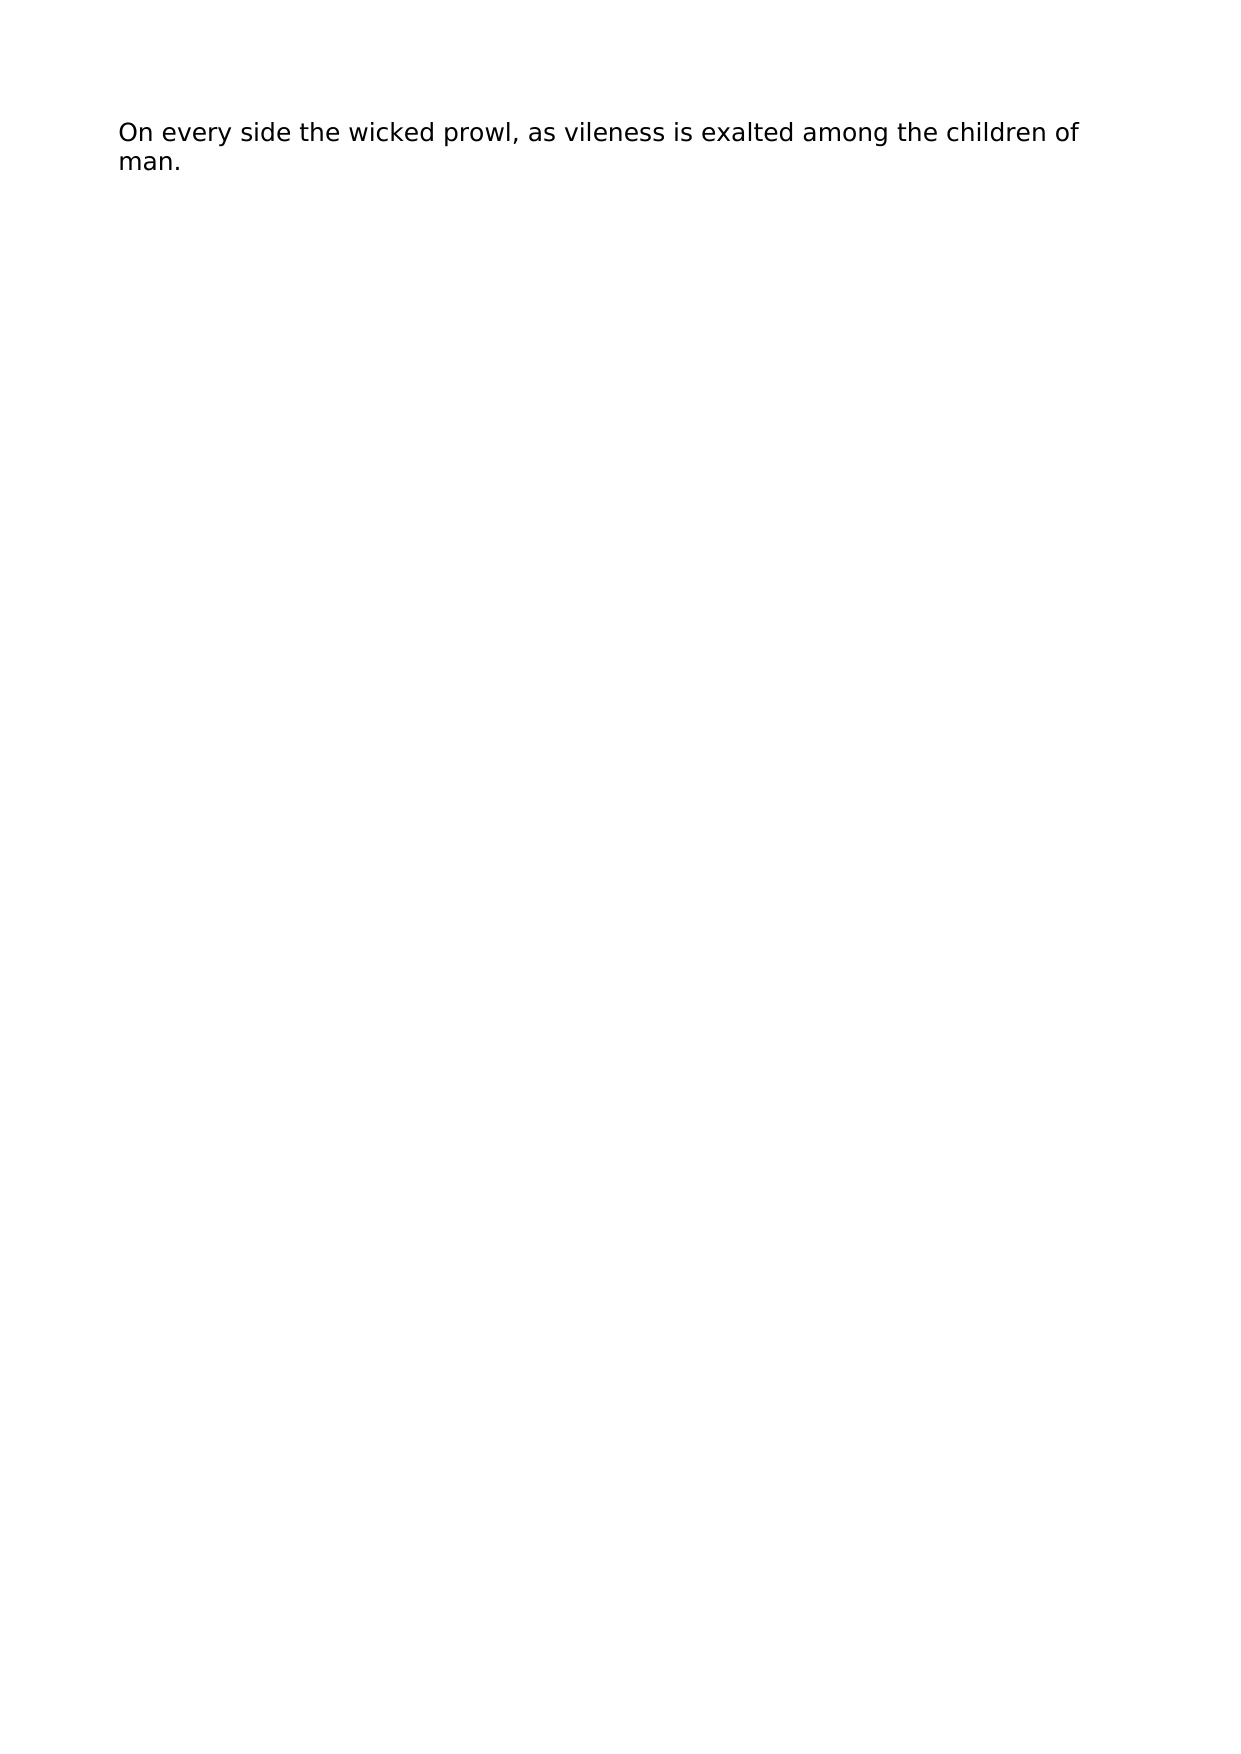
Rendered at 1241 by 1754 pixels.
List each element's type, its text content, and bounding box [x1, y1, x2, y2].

text On every side the wicked prowl, as vileness is exalted among the children of man. [118, 118, 1122, 176]
